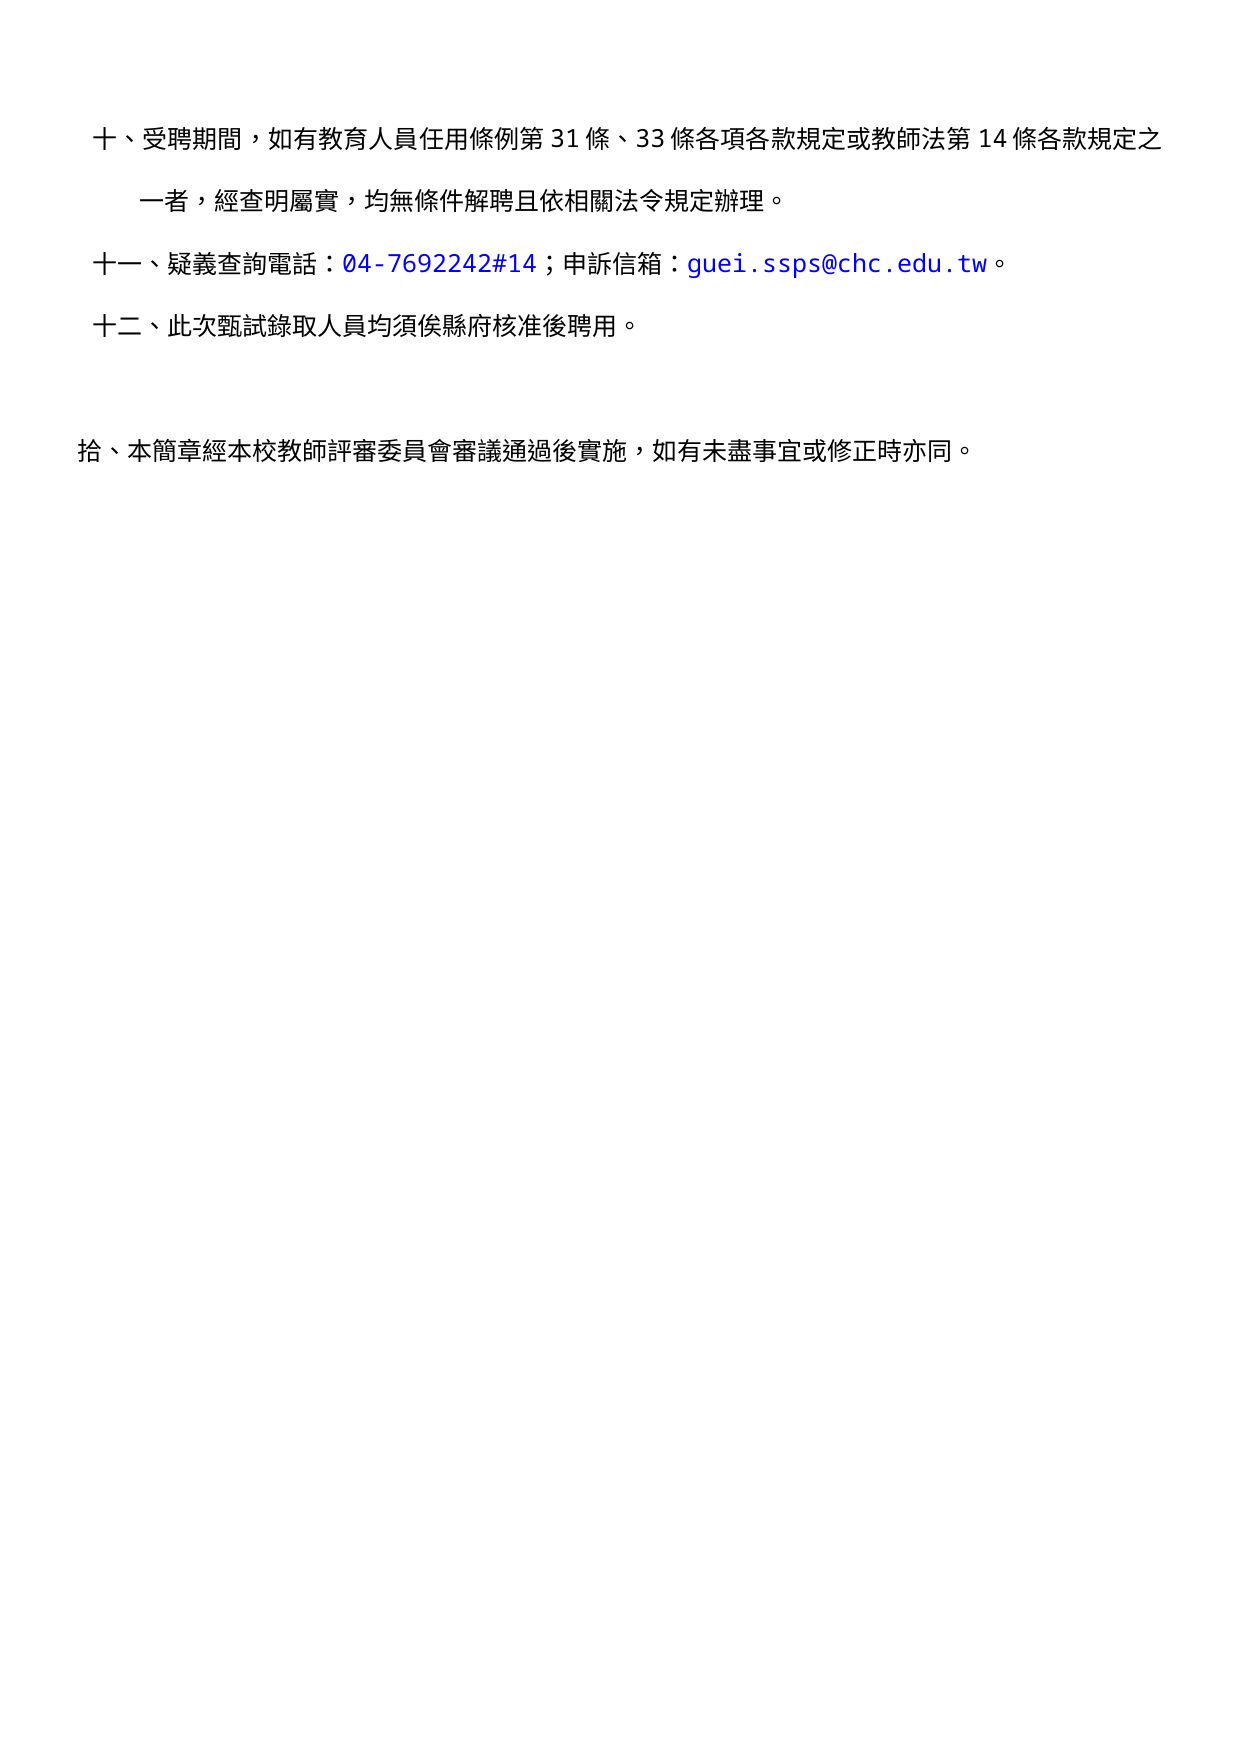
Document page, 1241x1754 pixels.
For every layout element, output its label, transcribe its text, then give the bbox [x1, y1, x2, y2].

text 拾、本簡章經本校教師評審委員會審議通過後實施，如有未盡事宜或修正時亦同。 [77, 408, 1163, 471]
text 十二、此次甄試錄取人員均須俟縣府核准後聘用。 [77, 283, 1163, 346]
text 十、受聘期間，如有教育人員任用條例第31條、33條各項各款規定或教師法第14條各款規定之一者，經查明屬實，均無條件解聘且依相關法令規定辦理。 [77, 96, 1163, 221]
text 十一、疑義查詢電話：04-7692242#14；申訴信箱：guei.ssps@chc.edu.tw。 [77, 221, 1163, 283]
